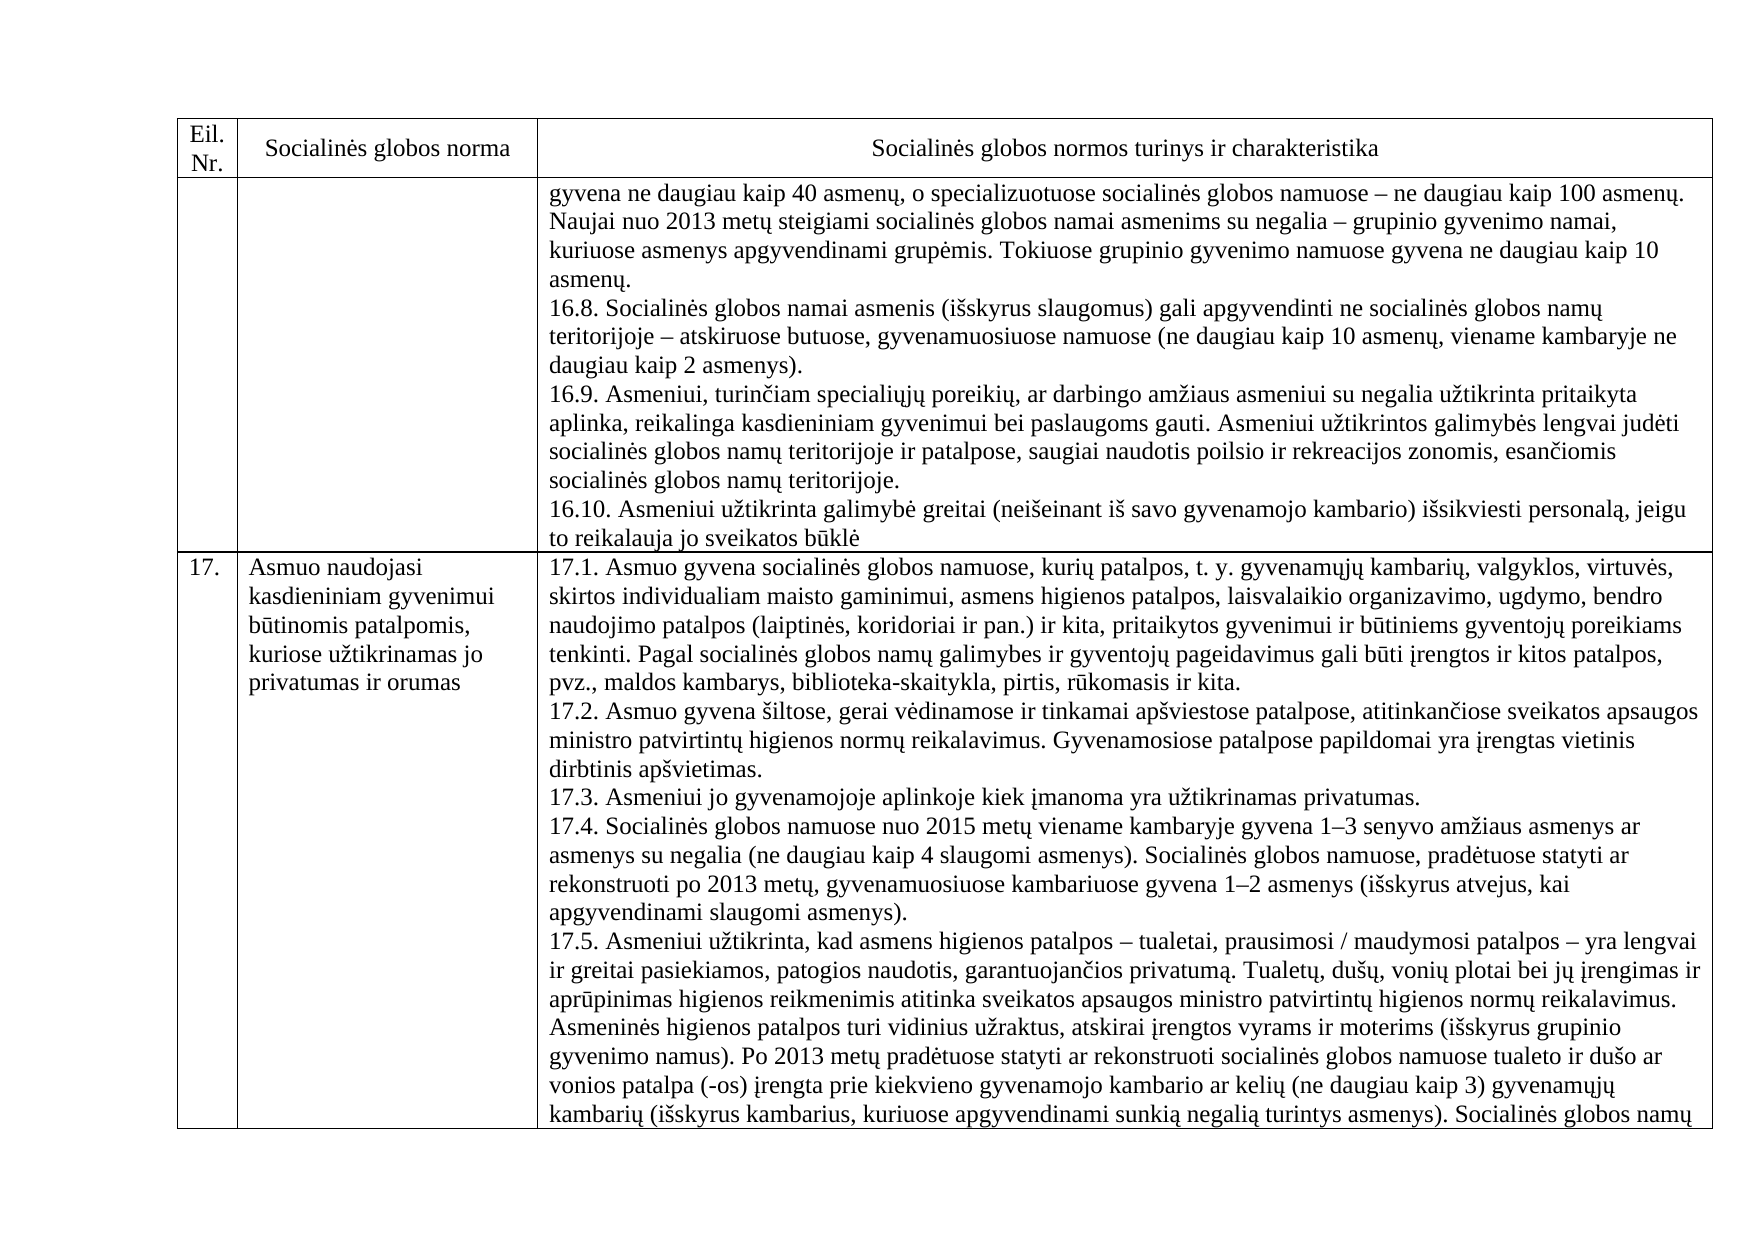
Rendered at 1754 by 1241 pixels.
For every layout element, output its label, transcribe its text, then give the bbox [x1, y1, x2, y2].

table_cell 17. [178, 553, 237, 1127]
table_header Socialinės globos norma [238, 119, 537, 177]
table_cell gyvena ne daugiau kaip 40 asmenų, o specializuotuose socialinės globos namuose – ne daugiau kaip 100 asmenų. Naujai nuo 2013 metų steigiami socialinės globos namai asmenims su negalia – grupinio gyvenimo namai, kuriuose asmenys apgyvendinami grupėmis. Tokiuose grupinio gyvenimo namuose gyvena ne daugiau kaip 10 asmenų. 16.8. Socialinės globos namai asmenis (išskyrus slaugomus) gali apgyvendinti ne socialinės globos namų teritorijoje – atskiruose butuose, gyvenamuosiuose namuose (ne daugiau kaip 10 asmenų, viename kambaryje ne daugiau kaip 2 asmenys). 16.9. Asmeniui, turinčiam specialiųjų poreikių, ar darbingo amžiaus asmeniui su negalia užtikrinta pritaikyta aplinka, reikalinga kasdieniniam gyvenimui bei paslaugoms gauti. Asmeniui užtikrintos galimybės lengvai judėti socialinės globos namų teritorijoje ir patalpose, saugiai naudotis poilsio ir rekreacijos zonomis, esančiomis socialinės globos namų teritorijoje. 16.10. Asmeniui užtikrinta galimybė greitai (neišeinant iš savo gyvenamojo kambario) išsikviesti personalą, jeigu to reikalauja jo sveikatos būklė [538, 178, 1712, 551]
table_cell 17.1. Asmuo gyvena socialinės globos namuose, kurių patalpos, t. y. gyvenamųjų kambarių, valgyklos, virtuvės, skirtos individualiam maisto gaminimui, asmens higienos patalpos, laisvalaikio organizavimo, ugdymo, bendro naudojimo patalpos (laiptinės, koridoriai ir pan.) ir kita, pritaikytos gyvenimui ir būtiniems gyventojų poreikiams tenkinti. Pagal socialinės globos namų galimybes ir gyventojų pageidavimus gali būti įrengtos ir kitos patalpos, pvz., maldos kambarys, biblioteka-skaitykla, pirtis, rūkomasis ir kita. 17.2. Asmuo gyvena šiltose, gerai vėdinamose ir tinkamai apšviestose patalpose, atitinkančiose sveikatos apsaugos ministro patvirtintų higienos normų reikalavimus. Gyvenamosiose patalpose papildomai yra įrengtas vietinis dirbtinis apšvietimas. 17.3. Asmeniui jo gyvenamojoje aplinkoje kiek įmanoma yra užtikrinamas privatumas. 17.4. Socialinės globos namuose nuo 2015 metų viename kambaryje gyvena 1–3 senyvo amžiaus asmenys ar asmenys su negalia (ne daugiau kaip 4 slaugomi asmenys). Socialinės globos namuose, pradėtuose statyti ar rekonstruoti po 2013 metų, gyvenamuosiuose kambariuose gyvena 1–2 asmenys (išskyrus atvejus, kai apgyvendinami slaugomi asmenys). 17.5. Asmeniui užtikrinta, kad asmens higienos patalpos – tualetai, prausimosi / maudymosi patalpos – yra lengvai ir greitai pasiekiamos, patogios naudotis, garantuojančios privatumą. Tualetų, dušų, vonių plotai bei jų įrengimas ir aprūpinimas higienos reikmenimis atitinka sveikatos apsaugos ministro patvirtintų higienos normų reikalavimus. Asmeninės higienos patalpos turi vidinius užraktus, atskirai įrengtos vyrams ir moterims (išskyrus grupinio gyvenimo namus). Po 2013 metų pradėtuose statyti ar rekonstruoti socialinės globos namuose tualeto ir dušo ar vonios patalpa (-os) įrengta prie kiekvieno gyvenamojo kambario ar kelių (ne daugiau kaip 3) gyvenamųjų kambarių (išskyrus kambarius, kuriuose apgyvendinami sunkią negalią turintys asmenys). Socialinės globos namų [538, 553, 1712, 1127]
table_cell Asmuo naudojasi kasdieniniam gyvenimui būtinomis patalpomis, kuriose užtikrinamas jo privatumas ir orumas [238, 553, 537, 1127]
table_header Eil. Nr. [178, 119, 237, 177]
table_header Socialinės globos normos turinys ir charakteristika [538, 119, 1712, 177]
table_cell [238, 178, 537, 551]
table_cell [178, 178, 237, 551]
